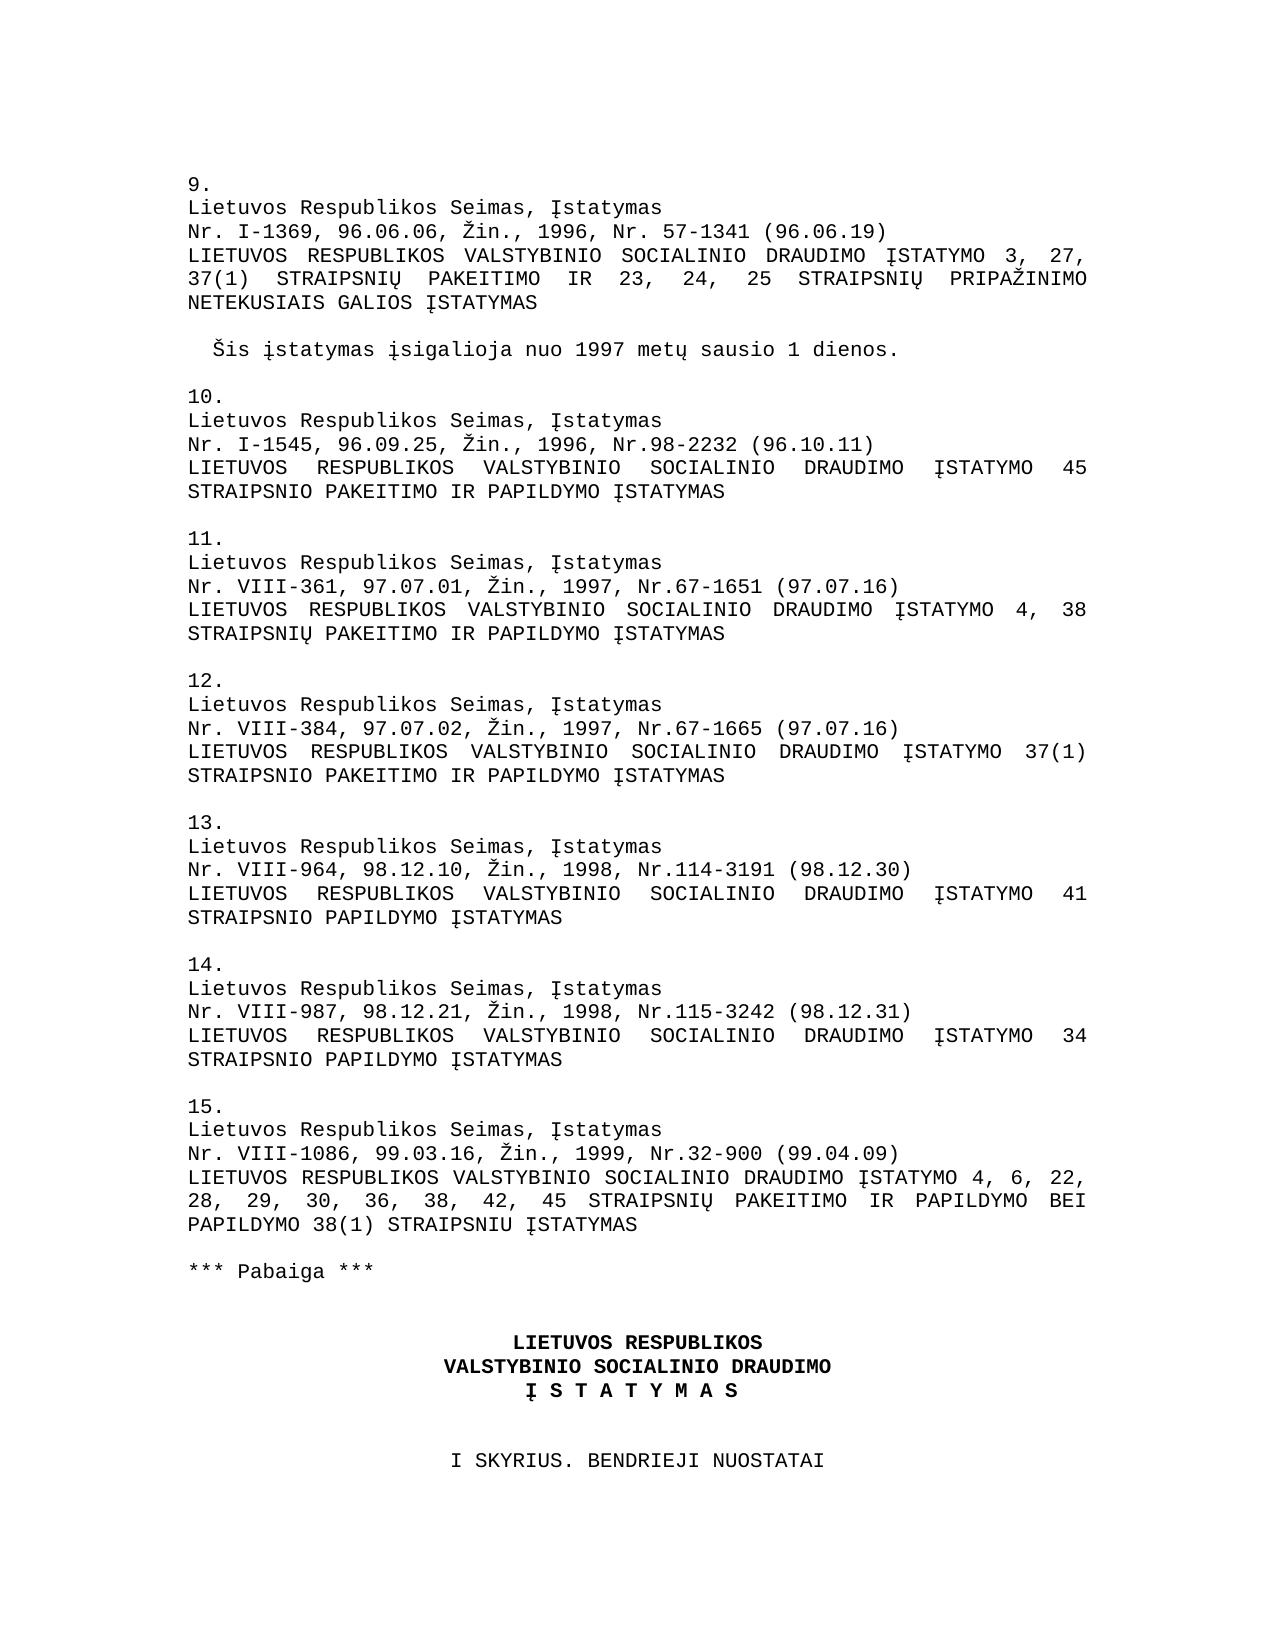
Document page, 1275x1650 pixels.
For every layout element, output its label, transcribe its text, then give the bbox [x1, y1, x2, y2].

text Lietuvos Respublikos Seimas, Įstatymas [187, 836, 1087, 859]
text Lietuvos Respublikos Seimas, Įstatymas [187, 978, 1087, 1001]
text 10. [187, 386, 1087, 410]
text Nr. VIII-1086, 99.03.16, Žin., 1999, Nr.32-900 (99.04.09) [187, 1143, 1087, 1167]
text Lietuvos Respublikos Seimas, Įstatymas [187, 694, 1087, 717]
text 12. [187, 670, 1087, 694]
text LIETUVOS RESPUBLIKOS VALSTYBINIO SOCIALINIO DRAUDIMO ĮSTATYMO 37(1) STRAIPSNIO PAKEITIMO IR PAPILDYMO ĮSTATYMAS [187, 741, 1087, 788]
text Nr. VIII-964, 98.12.10, Žin., 1998, Nr.114-3191 (98.12.30) [187, 859, 1087, 883]
text Lietuvos Respublikos Seimas, Įstatymas [187, 197, 1087, 221]
text 15. [187, 1096, 1087, 1119]
text Nr. VIII-384, 97.07.02, Žin., 1997, Nr.67-1665 (97.07.16) [187, 717, 1087, 741]
text LIETUVOS RESPUBLIKOS VALSTYBINIO SOCIALINIO DRAUDIMO ĮSTATYMO 41 STRAIPSNIO PAPILDYMO ĮSTATYMAS [187, 883, 1087, 930]
text LIETUVOS RESPUBLIKOS VALSTYBINIO SOCIALINIO DRAUDIMO ĮSTATYMO 45 STRAIPSNIO PAKEITIMO IR PAPILDYMO ĮSTATYMAS [187, 457, 1087, 505]
text Nr. I-1369, 96.06.06, Žin., 1996, Nr. 57-1341 (96.06.19) [187, 221, 1087, 244]
text Lietuvos Respublikos Seimas, Įstatymas [187, 552, 1087, 576]
text Nr. VIII-361, 97.07.01, Žin., 1997, Nr.67-1651 (97.07.16) [187, 576, 1087, 599]
text *** Pabaiga *** [187, 1261, 1087, 1285]
text VALSTYBINIO SOCIALINIO DRAUDIMO [187, 1356, 1087, 1379]
text LIETUVOS RESPUBLIKOS [187, 1332, 1087, 1356]
text Nr. VIII-987, 98.12.21, Žin., 1998, Nr.115-3242 (98.12.31) [187, 1001, 1087, 1025]
text Lietuvos Respublikos Seimas, Įstatymas [187, 1119, 1087, 1143]
text I SKYRIUS. BENDRIEJI NUOSTATAI [187, 1451, 1087, 1474]
text Į S T A T Y M A S [187, 1379, 1087, 1403]
text Lietuvos Respublikos Seimas, Įstatymas [187, 410, 1087, 434]
text Šis įstatymas įsigalioja nuo 1997 metų sausio 1 dienos. [187, 339, 1087, 363]
text LIETUVOS RESPUBLIKOS VALSTYBINIO SOCIALINIO DRAUDIMO ĮSTATYMO 4, 6, 22, 28, 29, 30, 36, 38, 42, 45 STRAIPSNIŲ PAKEITIMO IR PAPILDYMO BEI PAPILDYMO 38(1) STRAIPSNIU ĮSTATYMAS [187, 1167, 1087, 1238]
text 14. [187, 954, 1087, 978]
text 9. [187, 174, 1087, 197]
text LIETUVOS RESPUBLIKOS VALSTYBINIO SOCIALINIO DRAUDIMO ĮSTATYMO 4, 38 STRAIPSNIŲ PAKEITIMO IR PAPILDYMO ĮSTATYMAS [187, 599, 1087, 647]
text LIETUVOS RESPUBLIKOS VALSTYBINIO SOCIALINIO DRAUDIMO ĮSTATYMO 3, 27, 37(1) STRAIPSNIŲ PAKEITIMO IR 23, 24, 25 STRAIPSNIŲ PRIPAŽINIMO NETEKUSIAIS GALIOS ĮSTATYMAS [187, 244, 1087, 316]
text Nr. I-1545, 96.09.25, Žin., 1996, Nr.98-2232 (96.10.11) [187, 434, 1087, 457]
text 13. [187, 812, 1087, 836]
text 11. [187, 528, 1087, 552]
text LIETUVOS RESPUBLIKOS VALSTYBINIO SOCIALINIO DRAUDIMO ĮSTATYMO 34 STRAIPSNIO PAPILDYMO ĮSTATYMAS [187, 1025, 1087, 1072]
